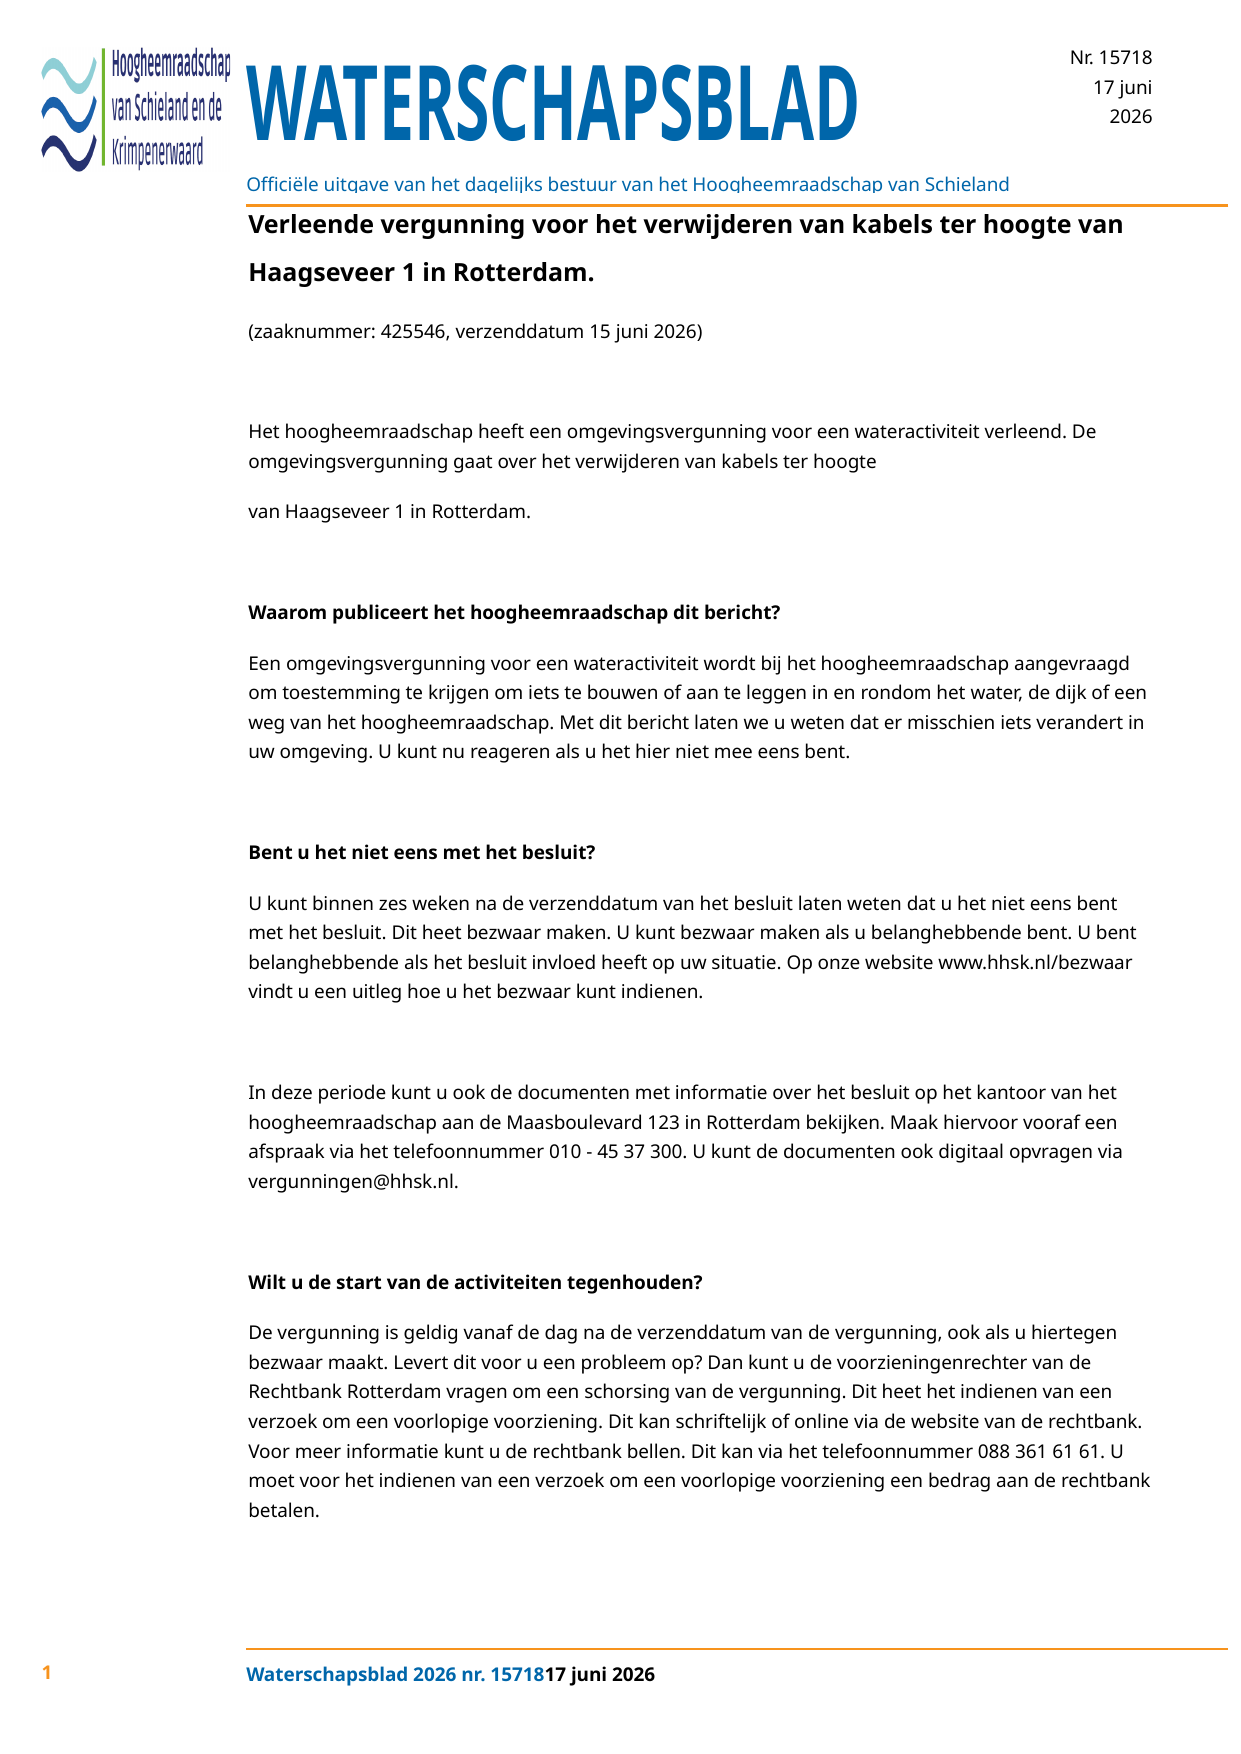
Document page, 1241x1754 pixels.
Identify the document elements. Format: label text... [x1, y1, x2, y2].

text Wilt u de start van de activiteiten tegenhouden? [248, 1269, 1152, 1295]
text In deze periode kunt u ook de documenten met informatie over het besluit op het kantoor van het hoogheemraadschap aan de Maasboulevard 123 in Rotterdam bekijken. Maak hiervoor vooraf een afspraak via het telefoonnummer 010 - 45 37 300. U kunt de documenten ook digitaal opvragen via vergunningen@hhsk.nl. [248, 1079, 1152, 1194]
text Het hoogheemraadschap heeft een omgevingsvergunning voor een wateractiviteit verleend. De omgevingsvergunning gaat over het verwijderen van kabels ter hoogte [248, 419, 1152, 474]
text van Haagseveer 1 in Rotterdam. [248, 499, 1152, 524]
text Waarom publiceert het hoogheemraadschap dit bericht? [248, 599, 1152, 625]
text Een omgevingsvergunning voor een wateractiviteit wordt bij het hoogheemraadschap aangevraagd om toestemming te krijgen om iets te bouwen of aan te leggen in en rondom het water, de dijk of een weg van het hoogheemraadschap. Met dit bericht laten we u weten dat er misschien iets verandert in uw omgeving. U kunt nu reageren als u het hier niet mee eens bent. [248, 650, 1152, 764]
picture [41, 47, 231, 172]
text U kunt binnen zes weken na de verzenddatum van het besluit laten weten dat u het niet eens bent met het besluit. Dit heet bezwaar maken. U kunt bezwaar maken als u belanghebbende bent. U bent belanghebbende als het besluit invloed heeft op uw situatie. Op onze website www.hhsk.nl/bezwaar vindt u een uitleg hoe u het bezwaar kunt indienen. [248, 890, 1152, 1004]
text Verleende vergunning voor het verwijderen van kabels ter hoogte van Haagseveer 1 in Rotterdam. [248, 207, 1152, 288]
text (zaaknummer: 425546, verzenddatum 15 juni 2026) [248, 318, 1152, 344]
text De vergunning is geldig vanaf de dag na de verzenddatum van de vergunning, ook als u hiertegen bezwaar maakt. Levert dit voor u een probleem op? Dan kunt u de voorzieningenrechter van de Rechtbank Rotterdam vragen om een schorsing van de vergunning. Dit heet het indienen van een verzoek om een voorlopige voorziening. Dit kan schriftelijk of online via de website van de rechtbank. Voor meer informatie kunt u de rechtbank bellen. Dit kan via het telefoonnummer 088 361 61 61. U moet voor het indienen van een verzoek om een voorlopige voorziening een bedrag aan de rechtbank betalen. [248, 1319, 1152, 1523]
text Bent u het niet eens met het besluit? [248, 839, 1152, 865]
